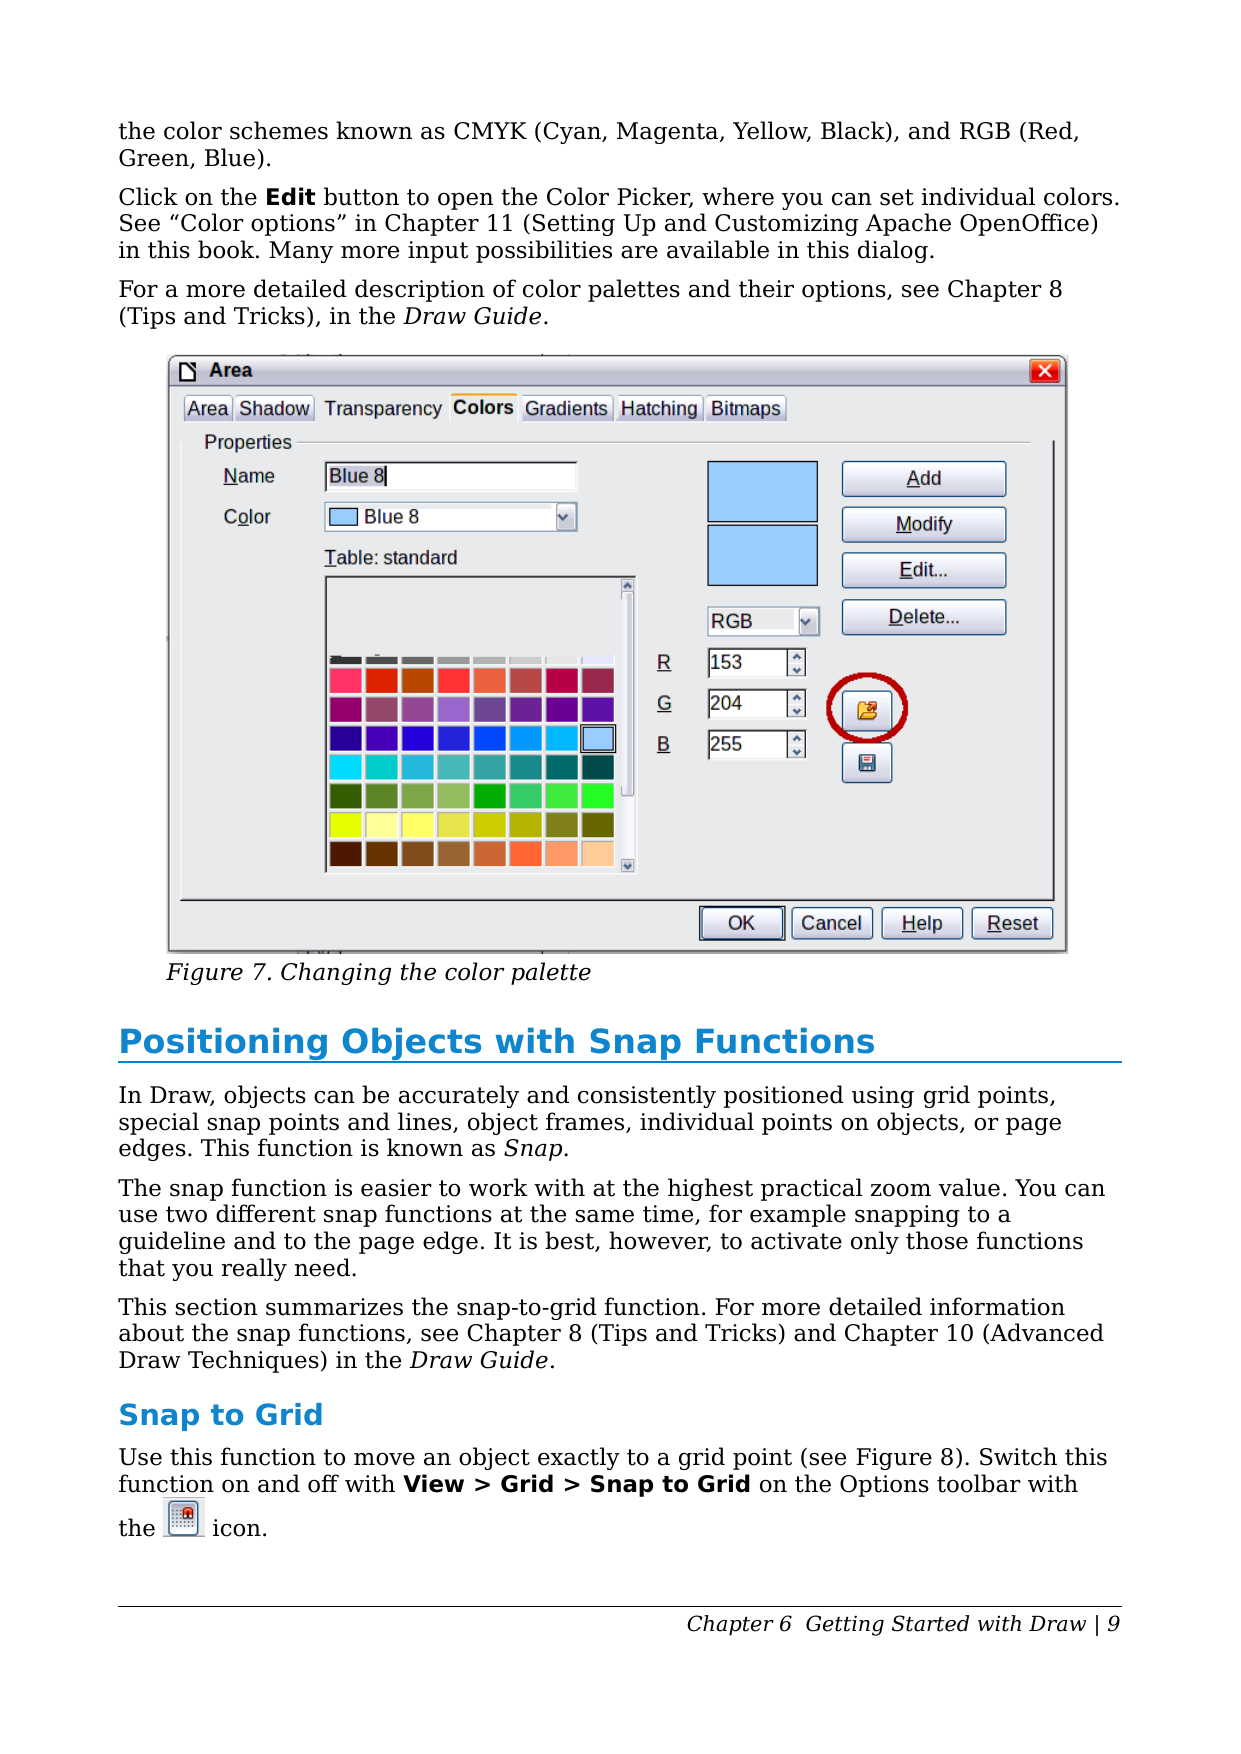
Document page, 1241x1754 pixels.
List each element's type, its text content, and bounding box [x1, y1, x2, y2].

subtitle Positioning Objects with Snap Functions [118, 1022, 1122, 1061]
text This section summarizes the snap-to-grid function. For more detailed information about the snap functions, see Chapter 8 (Tips and Tricks) and Chapter 10 (Advanced Draw Techniques) in the Draw Guide. [118, 1294, 1122, 1374]
text Figure 7. Changing the color palette [166, 959, 1074, 986]
text For a more detailed description of color palettes and their options, see Chapter 8 (Tips and Tricks), in the Draw Guide. [118, 276, 1122, 330]
picture [162, 1497, 205, 1537]
text the color schemes known as CMYK (Cyan, Magenta, Yellow, Black), and RGB (Red, Green, Blue). [118, 118, 1122, 171]
text The snap function is easier to work with at the highest practical zoom value. You can use two different snap functions at the same time, for example snapping to a guideline and to the page edge. It is best, however, to activate only those functions that you really need. [118, 1175, 1122, 1281]
picture [166, 354, 1069, 954]
subtitle Snap to Grid [118, 1398, 1122, 1432]
text Use this function to move an object exactly to a grid point (see Figure 8). Switch this function on and off with View > Grid > Snap to Grid on the Options toolbar with the icon. [118, 1444, 1122, 1542]
text In Draw, objects can be accurately and consistently positioned using grid points, special snap points and lines, object frames, individual points on objects, or page edges. This function is known as Snap. [118, 1082, 1122, 1162]
text Click on the Edit button to open the Color Picker, where you can set individual colors. See “Color options” in Chapter 11 (Setting Up and Customizing Apache OpenOffice) in this book. Many more input possibilities are available in this dialog. [118, 184, 1122, 264]
